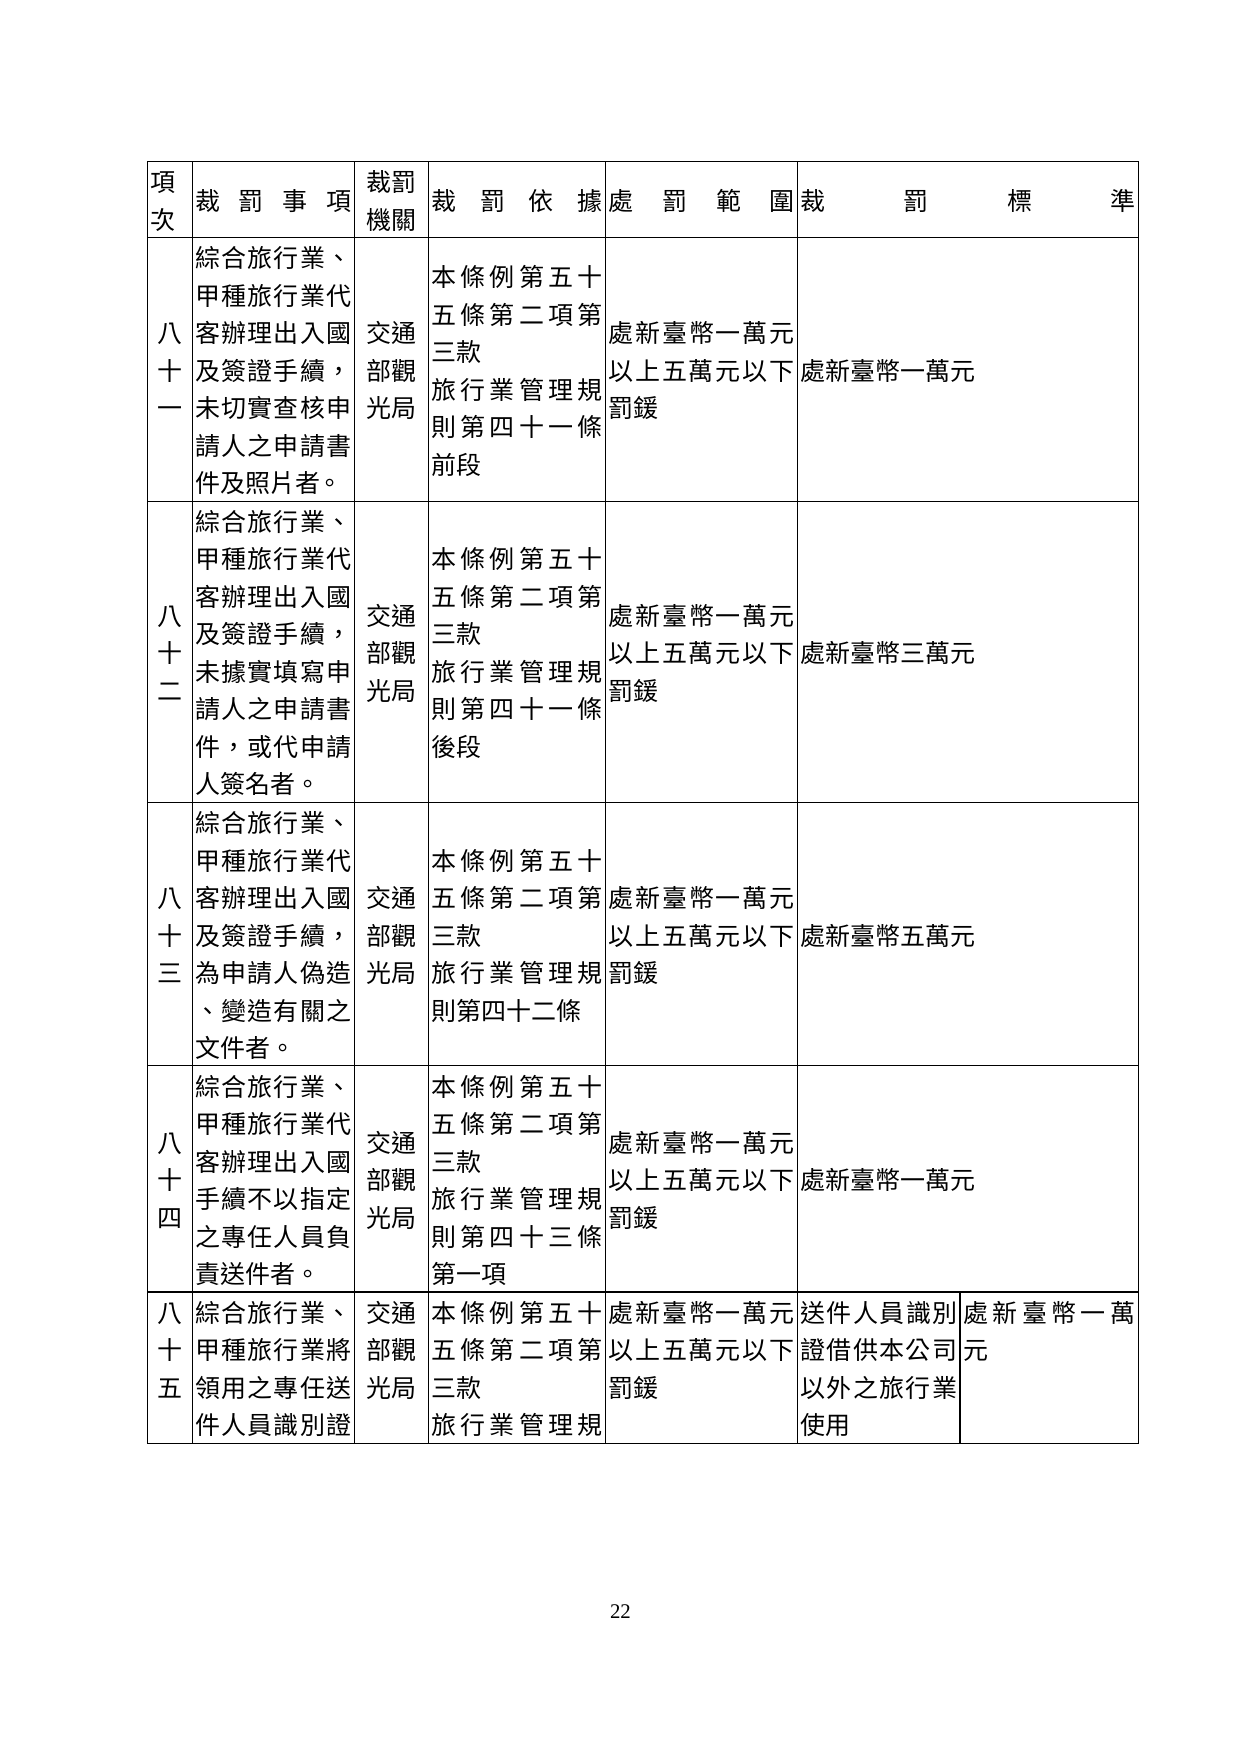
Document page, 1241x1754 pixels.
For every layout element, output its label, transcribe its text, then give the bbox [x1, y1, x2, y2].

table_cell 綜合旅行業、甲種旅行業代客辦理出入國及簽證手續，未據實填寫申請人之申請書件，或代申請人簽名者。 [193, 502, 354, 802]
table_cell 交通部觀光局 [355, 238, 428, 501]
table_header 處罰範圍 [606, 162, 797, 237]
table_header 裁罰事項 [193, 162, 354, 237]
table_cell 處新臺幣一萬元 [961, 1293, 1138, 1442]
table_cell 交通部觀光局 [355, 803, 428, 1065]
table_header 裁罰標準 [798, 162, 1138, 237]
table_cell 交通部觀光局 [355, 502, 428, 802]
table_cell 處新臺幣三萬元 [798, 502, 1138, 802]
table_cell 綜合旅行業、甲種旅行業代客辦理出入國及簽證手續，為申請人偽造、變造有關之文件者。 [193, 803, 354, 1065]
table_header 項次 [148, 162, 192, 237]
table_cell 綜合旅行業、甲種旅行業將領用之專任送件人員識別證 [193, 1293, 354, 1442]
table_cell 本條例第五十五條第二項第三款 旅行業管理規則第四十一條後段 [429, 502, 605, 802]
table_header 裁罰依據 [429, 162, 605, 237]
table_cell 處新臺幣一萬元以上五萬元以下罰鍰 [606, 1293, 797, 1442]
table_cell 本條例第五十五條第二項第三款 旅行業管理規 [429, 1293, 605, 1442]
table_cell 送件人員識別證借供本公司以外之旅行業使用 [798, 1293, 959, 1442]
table_cell 本條例第五十五條第二項第三款 旅行業管理規則第四十二條 [429, 803, 605, 1065]
table_cell 處新臺幣一萬元以上五萬元以下罰鍰 [606, 803, 797, 1065]
table_cell 八十一 [148, 238, 192, 501]
table_cell 處新臺幣一萬元以上五萬元以下罰鍰 [606, 238, 797, 501]
table_cell 八十五 [148, 1293, 192, 1442]
table_cell 本條例第五十五條第二項第三款 旅行業管理規則第四十三條第一項 [429, 1066, 605, 1291]
table_cell 處新臺幣五萬元 [798, 803, 1138, 1065]
table_cell 八十二 [148, 502, 192, 802]
table_header 裁罰機關 [355, 162, 428, 237]
table_cell 綜合旅行業、甲種旅行業代客辦理出入國及簽證手續，未切實查核申請人之申請書件及照片者。 [193, 238, 354, 501]
table_cell 交通部觀光局 [355, 1066, 428, 1291]
table_cell 八十三 [148, 803, 192, 1065]
table_cell 處新臺幣一萬元 [798, 1066, 1138, 1291]
table_cell 綜合旅行業、甲種旅行業代客辦理出入國手續不以指定之專任人員負責送件者。 [193, 1066, 354, 1291]
table_cell 八十四 [148, 1066, 192, 1291]
table_cell 本條例第五十五條第二項第三款 旅行業管理規則第四十一條前段 [429, 238, 605, 501]
table_cell 處新臺幣一萬元 [798, 238, 1138, 501]
table_cell 處新臺幣一萬元以上五萬元以下罰鍰 [606, 1066, 797, 1291]
table_cell 處新臺幣一萬元以上五萬元以下罰鍰 [606, 502, 797, 802]
table_cell 交通部觀光局 [355, 1293, 428, 1442]
